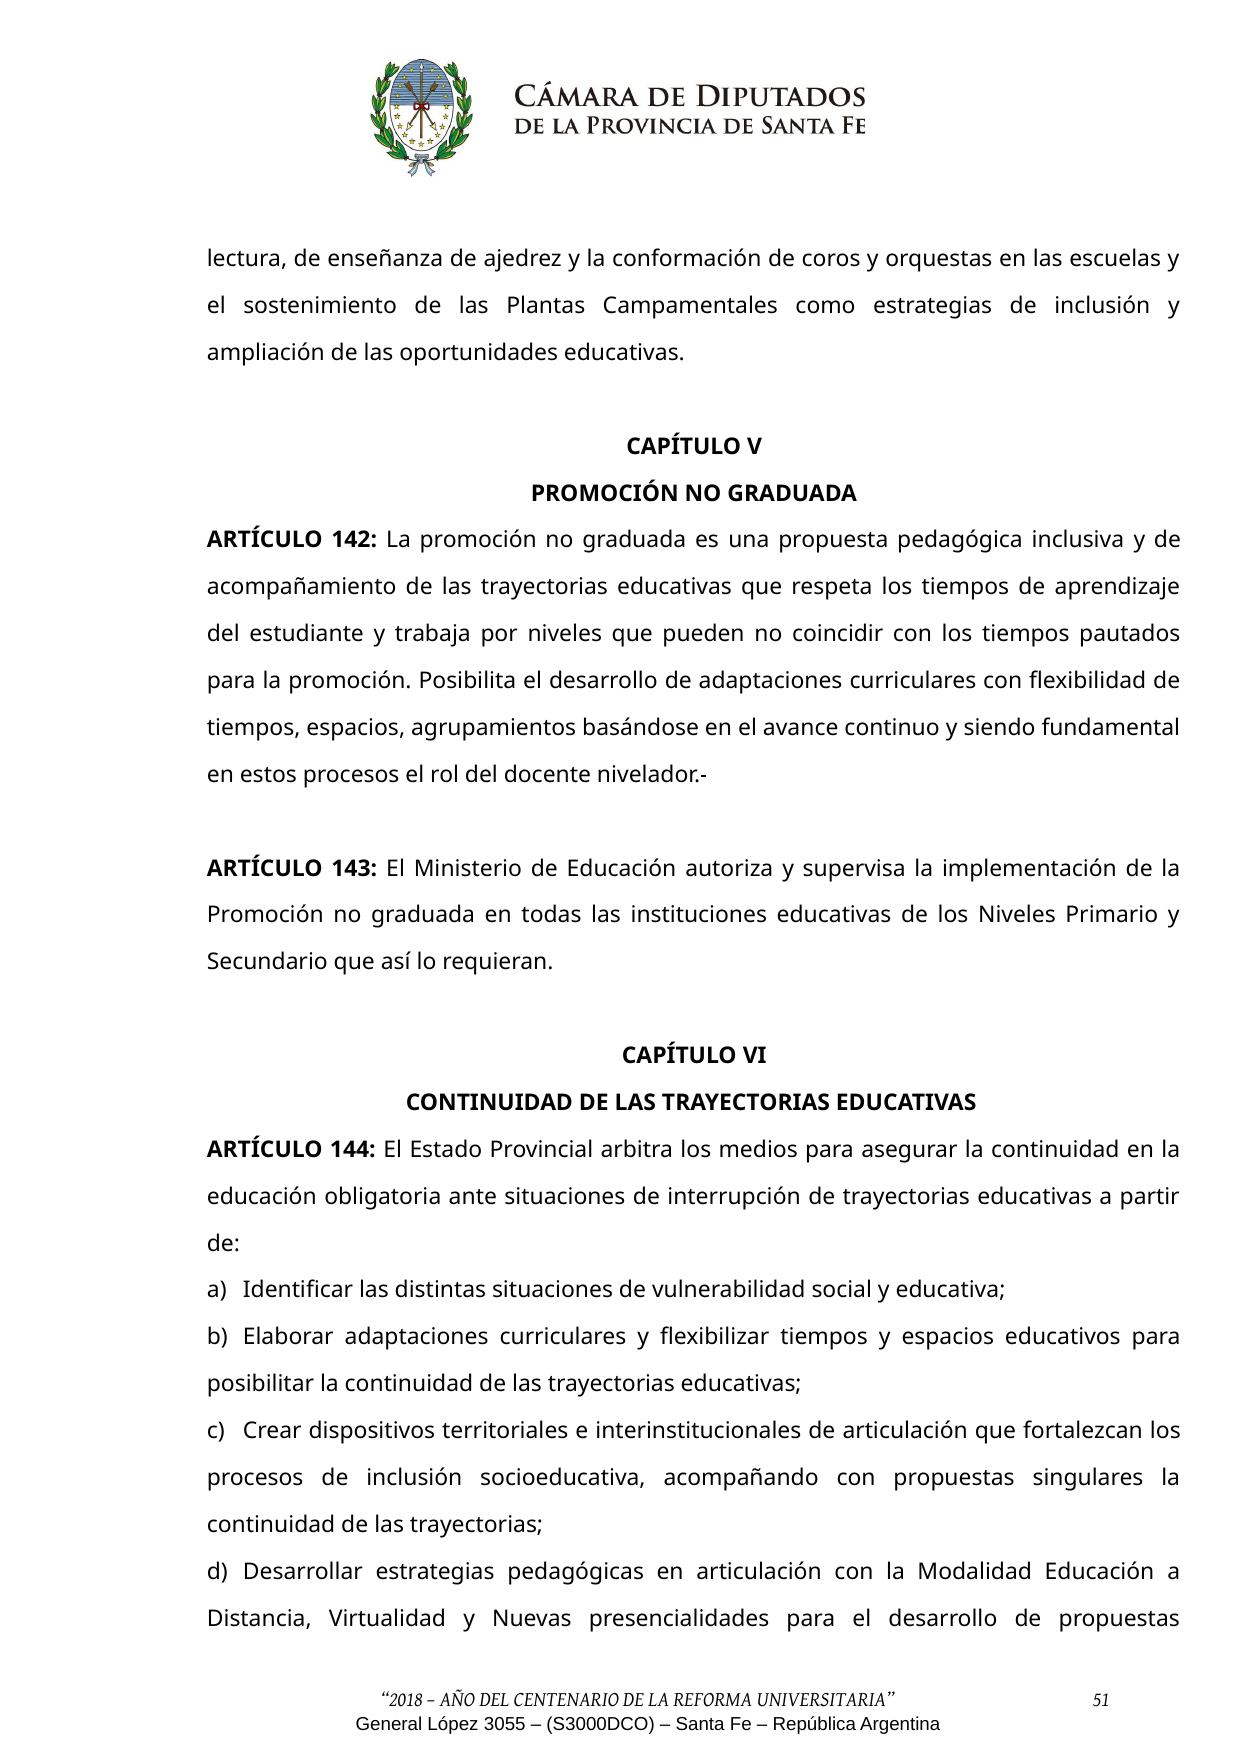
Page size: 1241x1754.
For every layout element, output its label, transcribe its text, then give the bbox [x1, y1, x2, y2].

text ARTÍCULO 144: El Estado Provincial arbitra los medios para asegurar la continuidad en la educación obligatoria ante situaciones de interrupción de trayectorias educativas a partir de: [207, 1133, 1181, 1258]
list Crear dispositivos territoriales e interinstitucionales de articulación que fortalezcan los procesos de inclusión socioeducativa, acompañando con propuestas singulares la continuidad de las trayectorias; [207, 1414, 1181, 1539]
subtitle CONTINUIDAD DE LAS TRAYECTORIAS EDUCATIVAS [207, 1086, 1181, 1117]
subtitle PROMOCIÓN NO GRADUADA [207, 477, 1181, 508]
text lectura, de enseñanza de ajedrez y la conformación de coros y orquestas en las escuelas y el sostenimiento de las Plantas Campamentales como estrategias de inclusión y ampliación de las oportunidades educativas. [207, 242, 1181, 367]
subtitle CAPÍTULO VI [207, 1039, 1181, 1070]
picture [370, 59, 866, 181]
text ARTÍCULO 143: El Ministerio de Educación autoriza y supervisa la implementación de la Promoción no graduada en todas las instituciones educativas de los Niveles Primario y Secundario que así lo requieran. [207, 852, 1181, 977]
text ARTÍCULO 142: La promoción no graduada es una propuesta pedagógica inclusiva y de acompañamiento de las trayectorias educativas que respeta los tiempos de aprendizaje del estudiante y trabaja por niveles que pueden no coincidir con los tiempos pautados para la promoción. Posibilita el desarrollo de adaptaciones curriculares con flexibilidad de tiempos, espacios, agrupamientos basándose en el avance continuo y siendo fundamental en estos procesos el rol del docente nivelador. [207, 523, 1181, 789]
list Identificar las distintas situaciones de vulnerabilidad social y educativa; [207, 1273, 1181, 1305]
list Desarrollar estrategias pedagógicas en articulación con la Modalidad Educación a Distancia, Virtualidad y Nuevas presencialidades para el desarrollo de propuestas [207, 1555, 1181, 1633]
subtitle CAPÍTULO V [207, 430, 1181, 461]
list Elaborar adaptaciones curriculares y flexibilizar tiempos y espacios educativos para posibilitar la continuidad de las trayectorias educativas; [207, 1320, 1181, 1398]
